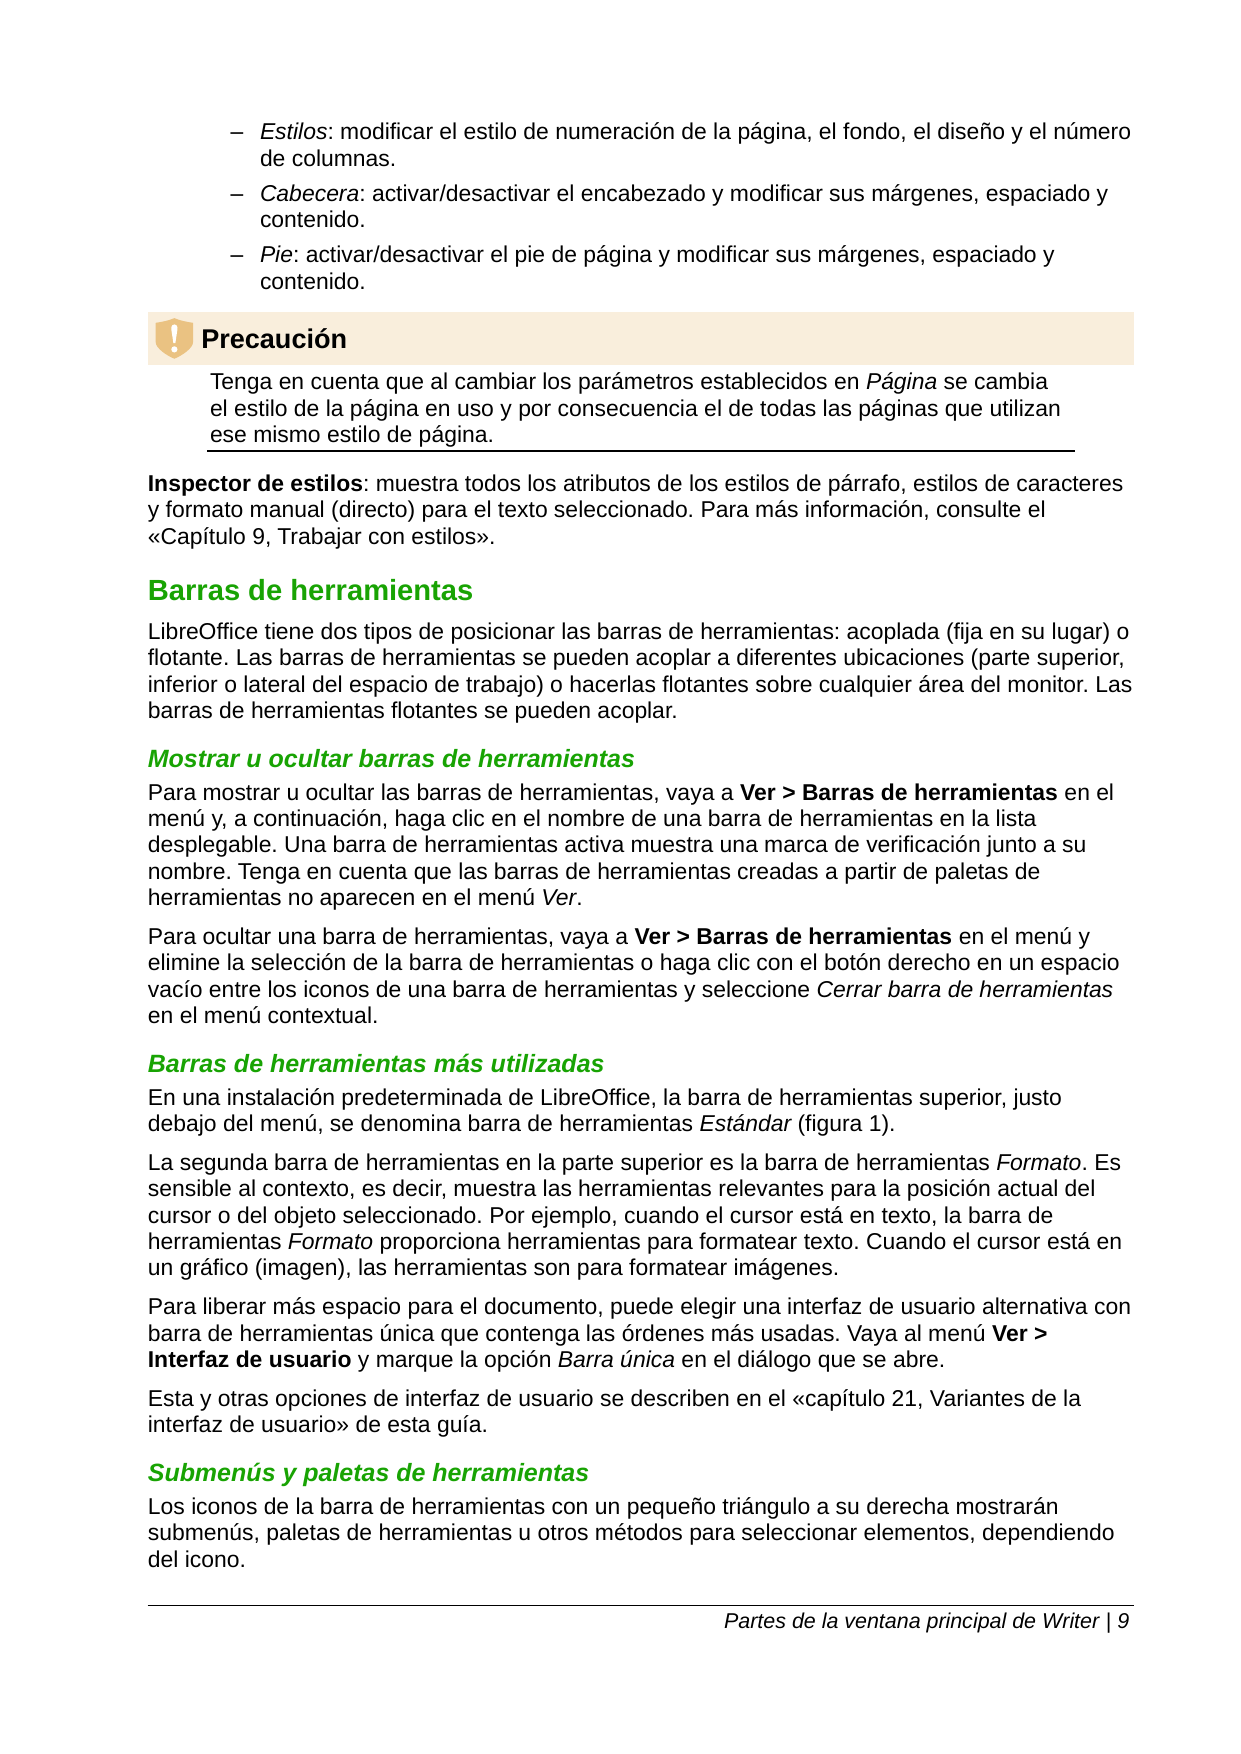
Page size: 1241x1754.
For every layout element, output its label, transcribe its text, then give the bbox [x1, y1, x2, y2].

list Cabecera: activar/desactivar el encabezado y modificar sus márgenes, espaciado y contenido. [230, 180, 1134, 232]
text Para ocultar una barra de herramientas, vaya a Ver > Barras de herramientas en el menú y elimine la selección de la barra de herramientas o haga clic con el botón derecho en un espacio vacío entre los iconos de una barra de herramientas y seleccione Cerrar barra de herramientas en el menú contextual. [148, 923, 1134, 1028]
text Para liberar más espacio para el documento, puede elegir una interfaz de usuario alternativa con barra de herramientas única que contenga las órdenes más usadas. Vaya al menú Ver > Interfaz de usuario y marque la opción Barra única en el diálogo que se abre. [148, 1293, 1134, 1372]
text Para mostrar u ocultar las barras de herramientas, vaya a Ver > Barras de herramientas en el menú y, a continuación, haga clic en el nombre de una barra de herramientas en la lista desplegable. Una barra de herramientas activa muestra una marca de verificación junto a su nombre. Tenga en cuenta que las barras de herramientas creadas a partir de paletas de herramientas no aparecen en el menú Ver. [148, 779, 1134, 911]
subtitle Barras de herramientas más utilizadas [148, 1049, 1134, 1078]
text Inspector de estilos: muestra todos los atributos de los estilos de párrafo, estilos de caracteres y formato manual (directo) para el texto seleccionado. Para más información, consulte el «Capítulo 9, Trabajar con estilos». [148, 470, 1134, 549]
subtitle Mostrar u ocultar barras de herramientas [148, 744, 1134, 773]
text La segunda barra de herramientas en la parte superior es la barra de herramientas Formato. Es sensible al contexto, es decir, muestra las herramientas relevantes para la posición actual del cursor o del objeto seleccionado. Por ejemplo, cuando el cursor está en texto, la barra de herramientas Formato proporciona herramientas para formatear texto. Cuando el cursor está en un gráfico (imagen), las herramientas son para formatear imágenes. [148, 1149, 1134, 1281]
list Estilos: modificar el estilo de numeración de la página, el fondo, el diseño y el número de columnas. [230, 118, 1134, 171]
text Tenga en cuenta que al cambiar los parámetros establecidos en Página se cambia el estilo de la página en uso y por consecuencia el de todas las páginas que utilizan ese mismo estilo de página. [207, 365, 1075, 450]
text LibreOffice tiene dos tipos de posicionar las barras de herramientas: acoplada (fija en su lugar) o flotante. Las barras de herramientas se pueden acoplar a diferentes ubicaciones (parte superior, inferior o lateral del espacio de trabajo) o hacerlas flotantes sobre cualquier área del monitor. Las barras de herramientas flotantes se pueden acoplar. [148, 618, 1134, 723]
text Los iconos de la barra de herramientas con un pequeño triángulo a su derecha mostrarán submenús, paletas de herramientas u otros métodos para seleccionar elementos, dependiendo del icono. [148, 1493, 1134, 1572]
text En una instalación predeterminada de LibreOffice, la barra de herramientas superior, justo debajo del menú, se denomina barra de herramientas Estándar (figura 1). [148, 1084, 1134, 1136]
subtitle Submenús y paletas de herramientas [148, 1458, 1134, 1487]
text Esta y otras opciones de interfaz de usuario se describen en el «capítulo 21, Variantes de la interfaz de usuario» de esta guía. [148, 1385, 1134, 1437]
subtitle Barras de herramientas [148, 573, 1134, 606]
list Pie: activar/desactivar el pie de página y modificar sus márgenes, espaciado y contenido. [230, 241, 1134, 294]
subtitle Precaución [148, 312, 1134, 365]
